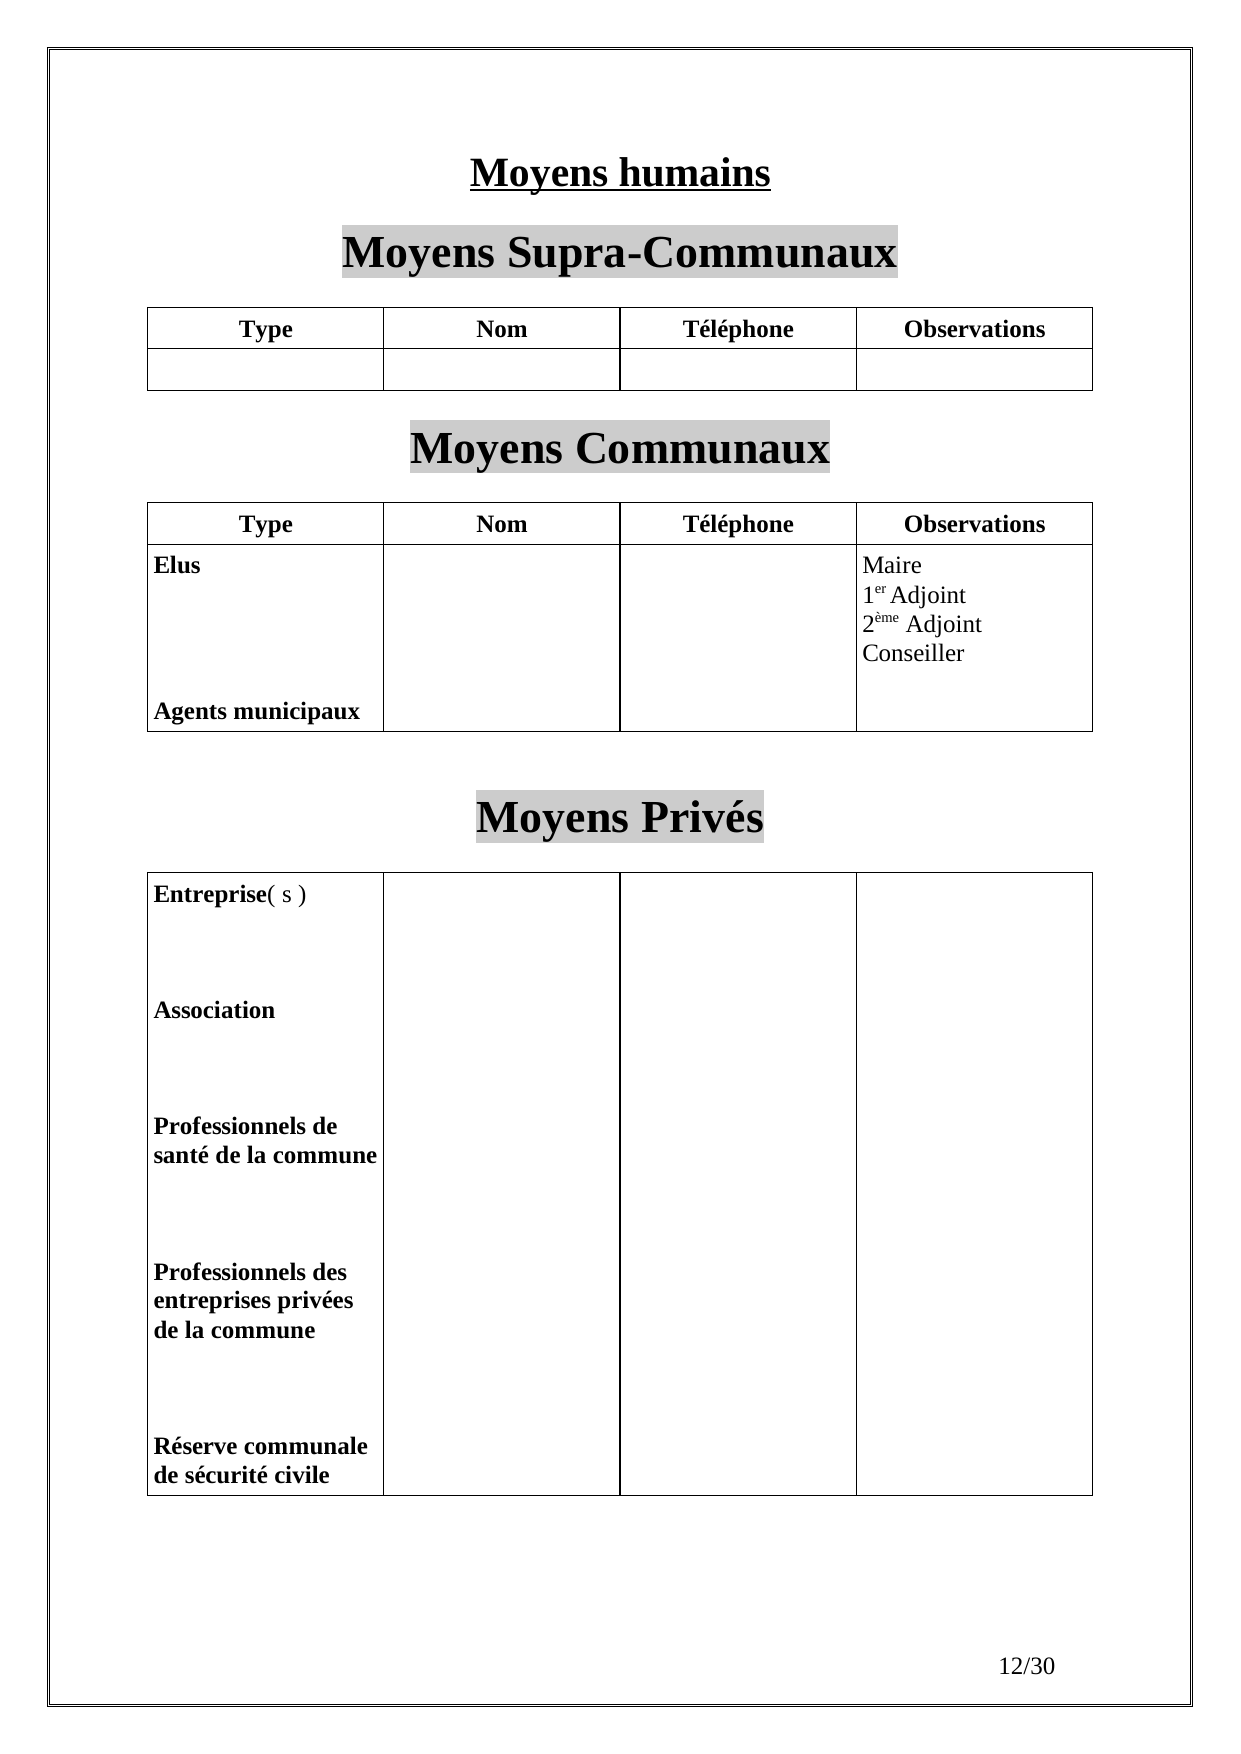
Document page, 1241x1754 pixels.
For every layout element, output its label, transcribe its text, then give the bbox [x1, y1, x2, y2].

table_header Téléphone [621, 308, 856, 348]
table_header Nom [384, 503, 619, 544]
table_header [384, 873, 619, 1494]
text Moyens Communaux [148, 420, 1093, 473]
table_header [621, 873, 856, 1494]
table_header [857, 873, 1092, 1494]
text Moyens Privés [148, 790, 1093, 843]
table_header Type [148, 503, 383, 544]
table_header Entreprise( s ) Association Professionnels de santé de la commune Professionnels des entreprises privées de la commune Réserve communale de sécurité civile [148, 873, 383, 1494]
table_cell Maire 1er Adjoint 2ème Adjoint Conseiller [857, 545, 1092, 731]
table_cell [384, 545, 619, 731]
table_cell [384, 349, 619, 390]
table_header Type [148, 308, 383, 348]
table_cell [857, 349, 1092, 390]
table_header Téléphone [621, 503, 856, 544]
table_cell [621, 349, 856, 390]
table_header Observations [857, 503, 1092, 544]
table_cell Elus Agents municipaux [148, 545, 383, 731]
table_cell [621, 545, 856, 731]
table_header Nom [384, 308, 619, 348]
text Moyens Supra-Communaux [148, 225, 1093, 278]
text Moyens humains [148, 148, 1093, 196]
table_cell [148, 349, 383, 390]
table_header Observations [857, 308, 1092, 348]
